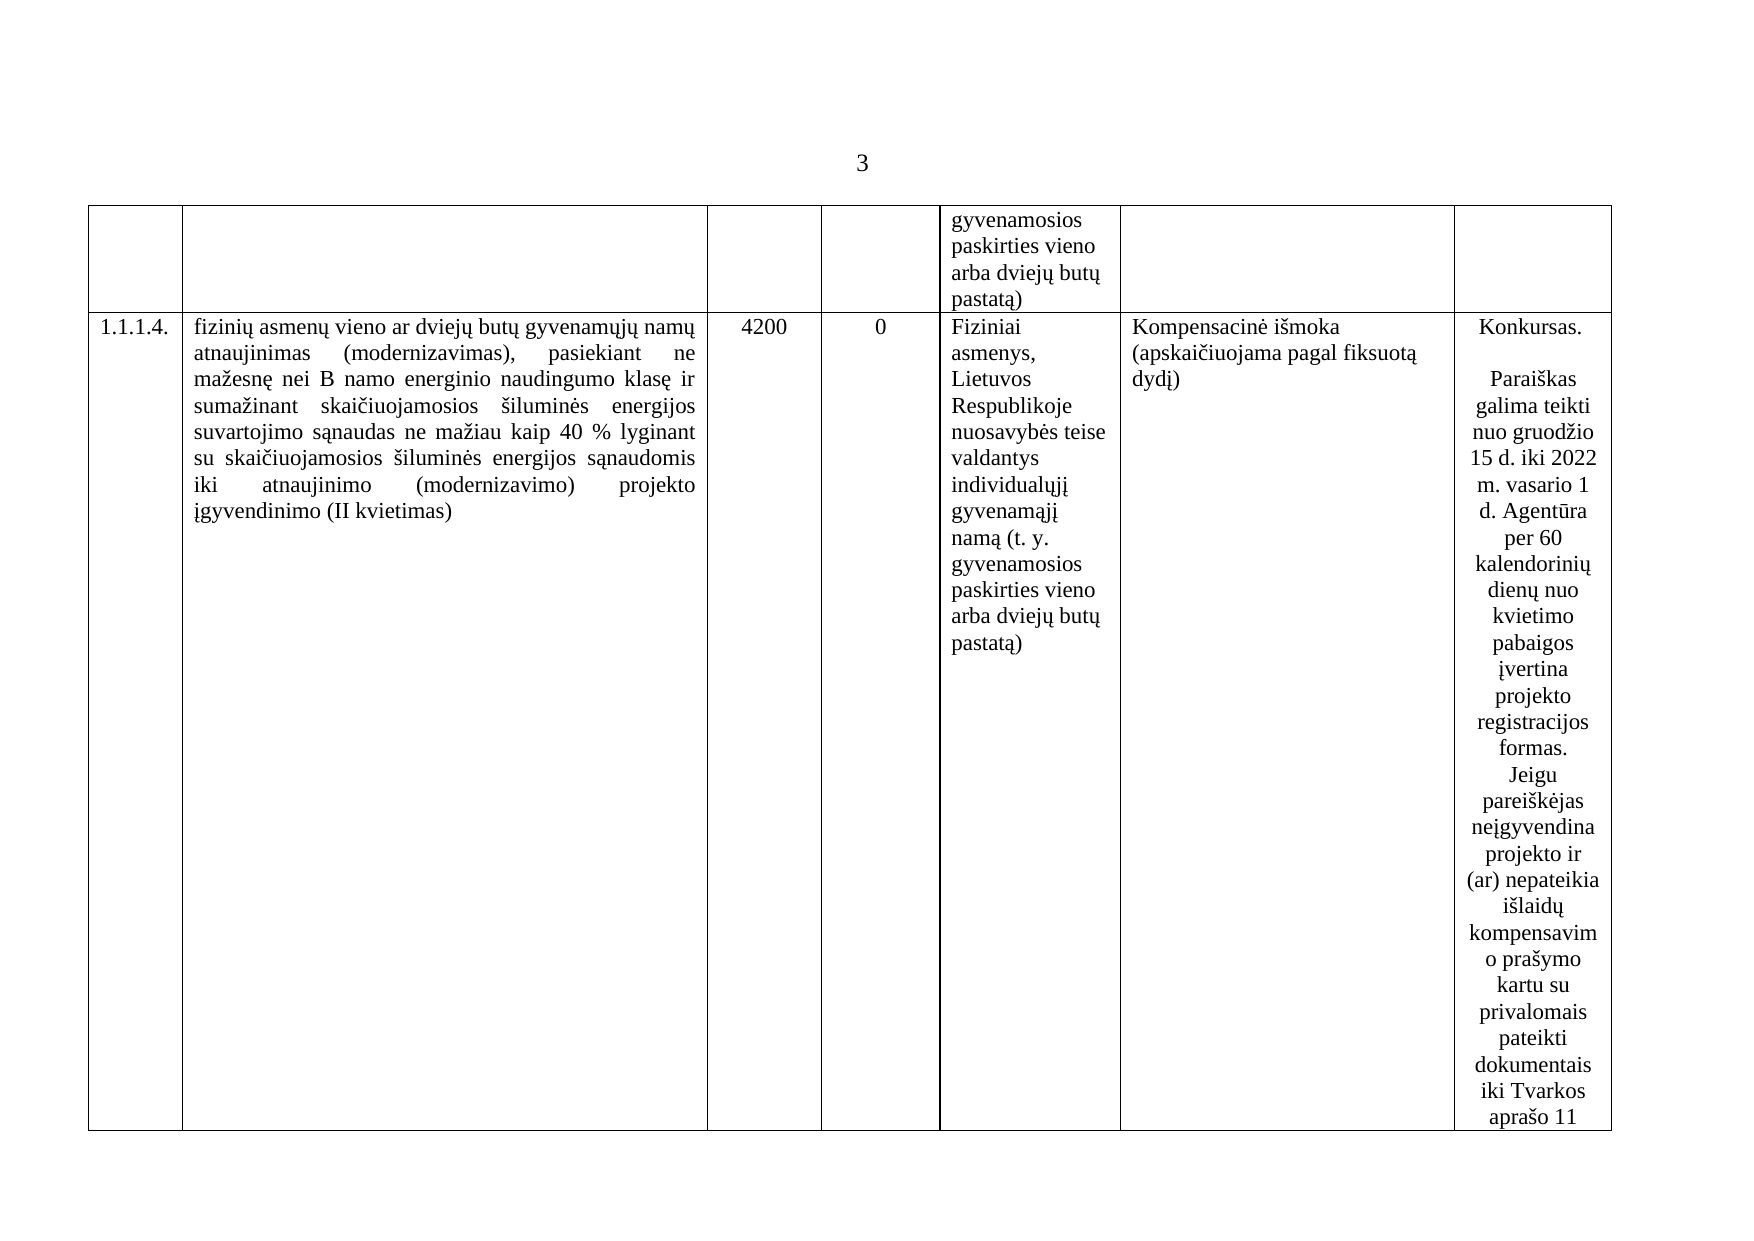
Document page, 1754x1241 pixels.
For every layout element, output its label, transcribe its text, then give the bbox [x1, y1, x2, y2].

table_cell [1455, 206, 1611, 312]
table_cell gyvenamosios paskirties vieno arba dviejų butų pastatą) [941, 206, 1120, 312]
table_cell [1121, 206, 1454, 312]
table_cell Konkursas. Paraiškas galima teikti nuo gruodžio 15 d. iki 2022 m. vasario 1 d. Agentūra per 60 kalendorinių dienų nuo kvietimo pabaigos įvertina projekto registracijos formas. Jeigu pareiškėjas neįgyvendina projekto ir (ar) nepateikia išlaidų kompensavimo prašymo kartu su privalomais pateikti dokumentais iki Tvarkos aprašo 11 [1455, 313, 1611, 1130]
table_cell 0 [822, 313, 939, 1130]
table_cell [708, 206, 821, 312]
table_cell [183, 206, 707, 312]
table_cell [1614, 205, 1636, 312]
table_cell [89, 206, 182, 312]
table_cell [822, 206, 939, 312]
table_cell 1.1.1.4. [89, 313, 182, 1130]
table_cell Fiziniai asmenys, Lietuvos Respublikoje nuosavybės teise valdantys individualųjį gyvenamąjį namą (t. y. gyvenamosios paskirties vieno arba dviejų butų pastatą) [941, 313, 1120, 1130]
table_cell [1614, 312, 1636, 1130]
table_cell Kompensacinė išmoka (apskaičiuojama pagal fiksuotą dydį) [1121, 313, 1454, 1130]
table_cell fizinių asmenų vieno ar dviejų butų gyvenamųjų namų atnaujinimas (modernizavimas), pasiekiant ne mažesnę nei B namo energinio naudingumo klasę ir sumažinant skaičiuojamosios šiluminės energijos suvartojimo sąnaudas ne mažiau kaip 40 % lyginant su skaičiuojamosios šiluminės energijos sąnaudomis iki atnaujinimo (modernizavimo) projekto įgyvendinimo (II kvietimas) [183, 313, 707, 1130]
table_cell 4200 [708, 313, 821, 1130]
